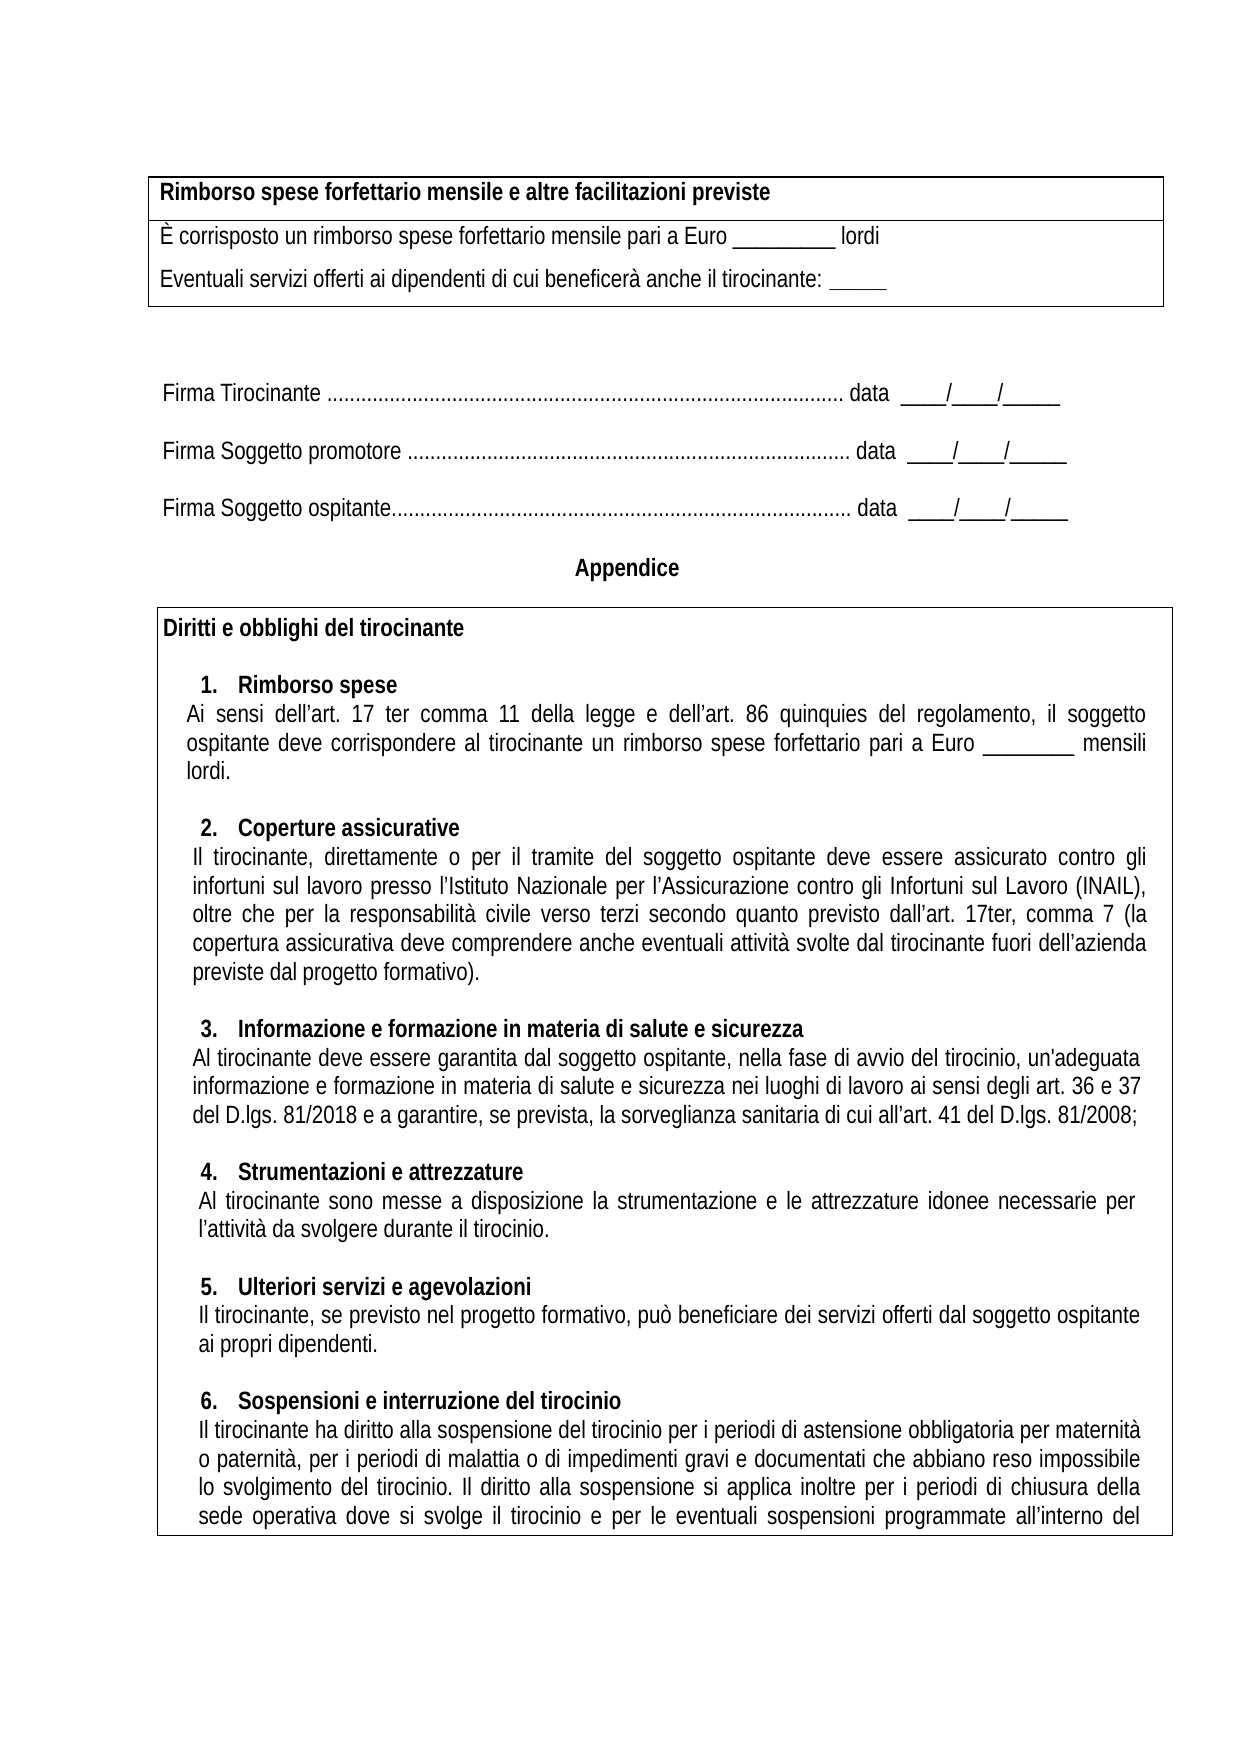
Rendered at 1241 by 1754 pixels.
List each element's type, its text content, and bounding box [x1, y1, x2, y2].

table_header Rimborso spese forfettario mensile e altre facilitazioni previste [149, 178, 1163, 220]
table_cell È corrisposto un rimborso spese forfettario mensile pari a Euro _________ lordi Eventuali servizi offerti ai dipendenti di cui beneficerà anche il tirocinante: _____ [149, 221, 1163, 306]
table_header Diritti e obblighi del tirocinante Rimborso spese Ai sensi dell’art. 17 ter comma 11 della legge e dell’art. 86 quinquies del regolamento, il soggetto ospitante deve corrispondere al tirocinante un rimborso spese forfettario pari a Euro ________ mensili lordi. Coperture assicurative Il tirocinante, direttamente o per il tramite del soggetto ospitante deve essere assicurato contro gli infortuni sul lavoro presso l’Istituto Nazionale per l’Assicurazione contro gli Infortuni sul Lavoro (INAIL), oltre che per la responsabilità civile verso terzi secondo quanto previsto dall’art. 17ter, comma 7 (la copertura assicurativa deve comprendere anche eventuali attività svolte dal tirocinante fuori dell’azienda previste dal progetto formativo). Informazione e formazione in materia di salute e sicurezza Al tirocinante deve essere garantita dal soggetto ospitante, nella fase di avvio del tirocinio, un'adeguata informazione e formazione in materia di salute e sicurezza nei luoghi di lavoro ai sensi degli art. 36 e 37 del D.lgs. 81/2018 e a garantire, se prevista, la sorveglianza sanitaria di cui all’art. 41 del D.lgs. 81/2008; Strumentazioni e attrezzature Al tirocinante sono messe a disposizione la strumentazione e le attrezzature idonee necessarie per l’attività da svolgere durante il tirocinio. Ulteriori servizi e agevolazioni Il tirocinante, se previsto nel progetto formativo, può beneficiare dei servizi offerti dal soggetto ospitante ai propri dipendenti. Sospensioni e interruzione del tirocinio Il tirocinante ha diritto alla sospensione del tirocinio per i periodi di astensione obbligatoria per maternità o paternità, per i periodi di malattia o di impedimenti gravi e documentati che abbiano reso impossibile lo svolgimento del tirocinio. Il diritto alla sospensione si applica inoltre per i periodi di chiusura della sede operativa dove si svolge il tirocinio e per le eventuali sospensioni programmate all’interno del [158, 608, 1172, 1535]
text Firma Soggetto promotore .............................................................................. data ____/____/_____ [162, 432, 1077, 467]
text Firma Tirocinante ........................................................................................... data ____/____/_____ [162, 369, 1077, 410]
text Appendice [162, 546, 1091, 584]
text Firma Soggetto ospitante................................................................................. data ____/____/_____ [162, 489, 1077, 523]
